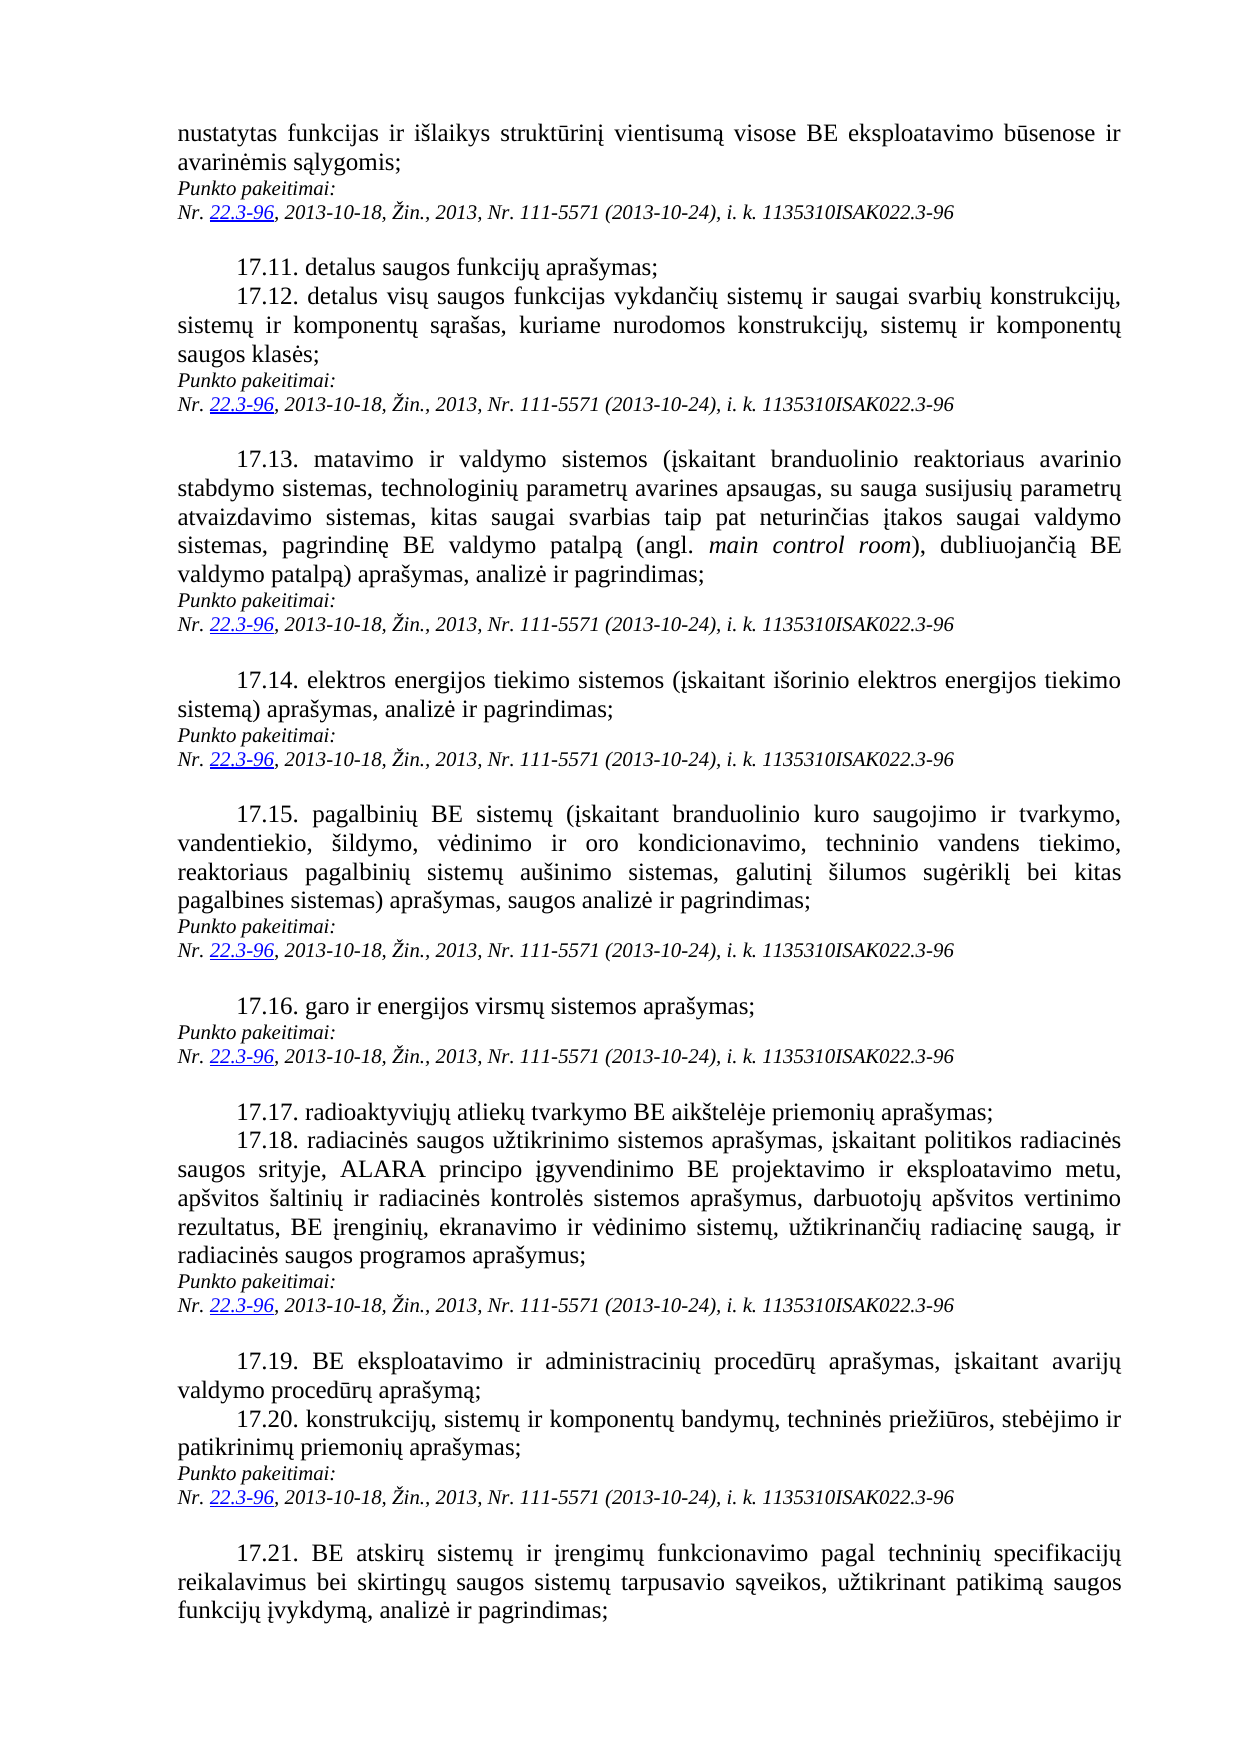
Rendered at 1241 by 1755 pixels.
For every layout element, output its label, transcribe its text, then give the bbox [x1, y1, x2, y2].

text Punkto pakeitimai: [177, 914, 1122, 938]
text Punkto pakeitimai: [177, 1269, 1122, 1293]
text Punkto pakeitimai: [177, 588, 1122, 612]
text Nr. 22.3-96, 2013-10-18, Žin., 2013, Nr. 111-5571 (2013-10-24), i. k. 1135310ISAK022.3-96 [177, 392, 1122, 416]
text Punkto pakeitimai: [177, 176, 1122, 200]
text 17.16. garo ir energijos virsmų sistemos aprašymas; [177, 991, 1122, 1020]
text 17.15. pagalbinių BE sistemų (įskaitant branduolinio kuro saugojimo ir tvarkymo, vandentiekio, šildymo, vėdinimo ir oro kondicionavimo, techninio vandens tiekimo, reaktoriaus pagalbinių sistemų aušinimo sistemas, galutinį šilumos sugėriklį bei kitas pagalbines sistemas) aprašymas, saugos analizė ir pagrindimas; [177, 799, 1122, 914]
text Nr. 22.3-96, 2013-10-18, Žin., 2013, Nr. 111-5571 (2013-10-24), i. k. 1135310ISAK022.3-96 [177, 747, 1122, 771]
text Punkto pakeitimai: [177, 722, 1122, 747]
text nustatytas funkcijas ir išlaikys struktūrinį vientisumą visose BE eksploatavimo būsenose ir avarinėmis sąlygomis; [177, 118, 1122, 176]
text Nr. 22.3-96, 2013-10-18, Žin., 2013, Nr. 111-5571 (2013-10-24), i. k. 1135310ISAK022.3-96 [177, 200, 1122, 224]
text 17.11. detalus saugos funkcijų aprašymas; [177, 252, 1122, 281]
text 17.20. konstrukcijų, sistemų ir komponentų bandymų, techninės priežiūros, stebėjimo ir patikrinimų priemonių aprašymas; [177, 1404, 1122, 1461]
text 17.14. elektros energijos tiekimo sistemos (įskaitant išorinio elektros energijos tiekimo sistemą) aprašymas, analizė ir pagrindimas; [177, 665, 1122, 722]
text 17.17. radioaktyviųjų atliekų tvarkymo BE aikštelėje priemonių aprašymas; [177, 1097, 1122, 1126]
text 17.12. detalus visų saugos funkcijas vykdančių sistemų ir saugai svarbių konstrukcijų, sistemų ir komponentų sąrašas, kuriame nurodomos konstrukcijų, sistemų ir komponentų saugos klasės; [177, 281, 1122, 367]
text Nr. 22.3-96, 2013-10-18, Žin., 2013, Nr. 111-5571 (2013-10-24), i. k. 1135310ISAK022.3-96 [177, 612, 1122, 636]
text 17.19. BE eksploatavimo ir administracinių procedūrų aprašymas, įskaitant avarijų valdymo procedūrų aprašymą; [177, 1346, 1122, 1404]
text 17.21. BE atskirų sistemų ir įrengimų funkcionavimo pagal techninių specifikacijų reikalavimus bei skirtingų saugos sistemų tarpusavio sąveikos, užtikrinant patikimą saugos funkcijų įvykdymą, analizė ir pagrindimas; [177, 1538, 1122, 1624]
text 17.18. radiacinės saugos užtikrinimo sistemos aprašymas, įskaitant politikos radiacinės saugos srityje, ALARA principo įgyvendinimo BE projektavimo ir eksploatavimo metu, apšvitos šaltinių ir radiacinės kontrolės sistemos aprašymus, darbuotojų apšvitos vertinimo rezultatus, BE įrenginių, ekranavimo ir vėdinimo sistemų, užtikrinančių radiacinę saugą, ir radiacinės saugos programos aprašymus; [177, 1126, 1122, 1269]
text Punkto pakeitimai: [177, 1461, 1122, 1485]
text 17.13. matavimo ir valdymo sistemos (įskaitant branduolinio reaktoriaus avarinio stabdymo sistemas, technologinių parametrų avarines apsaugas, su sauga susijusių parametrų atvaizdavimo sistemas, kitas saugai svarbias taip pat neturinčias įtakos saugai valdymo sistemas, pagrindinę BE valdymo patalpą (angl. main control room), dubliuojančią BE valdymo patalpą) aprašymas, analizė ir pagrindimas; [177, 444, 1122, 588]
text Nr. 22.3-96, 2013-10-18, Žin., 2013, Nr. 111-5571 (2013-10-24), i. k. 1135310ISAK022.3-96 [177, 938, 1122, 962]
text Nr. 22.3-96, 2013-10-18, Žin., 2013, Nr. 111-5571 (2013-10-24), i. k. 1135310ISAK022.3-96 [177, 1044, 1122, 1068]
text Punkto pakeitimai: [177, 367, 1122, 392]
text Nr. 22.3-96, 2013-10-18, Žin., 2013, Nr. 111-5571 (2013-10-24), i. k. 1135310ISAK022.3-96 [177, 1293, 1122, 1317]
text Nr. 22.3-96, 2013-10-18, Žin., 2013, Nr. 111-5571 (2013-10-24), i. k. 1135310ISAK022.3-96 [177, 1485, 1122, 1509]
text Punkto pakeitimai: [177, 1020, 1122, 1044]
